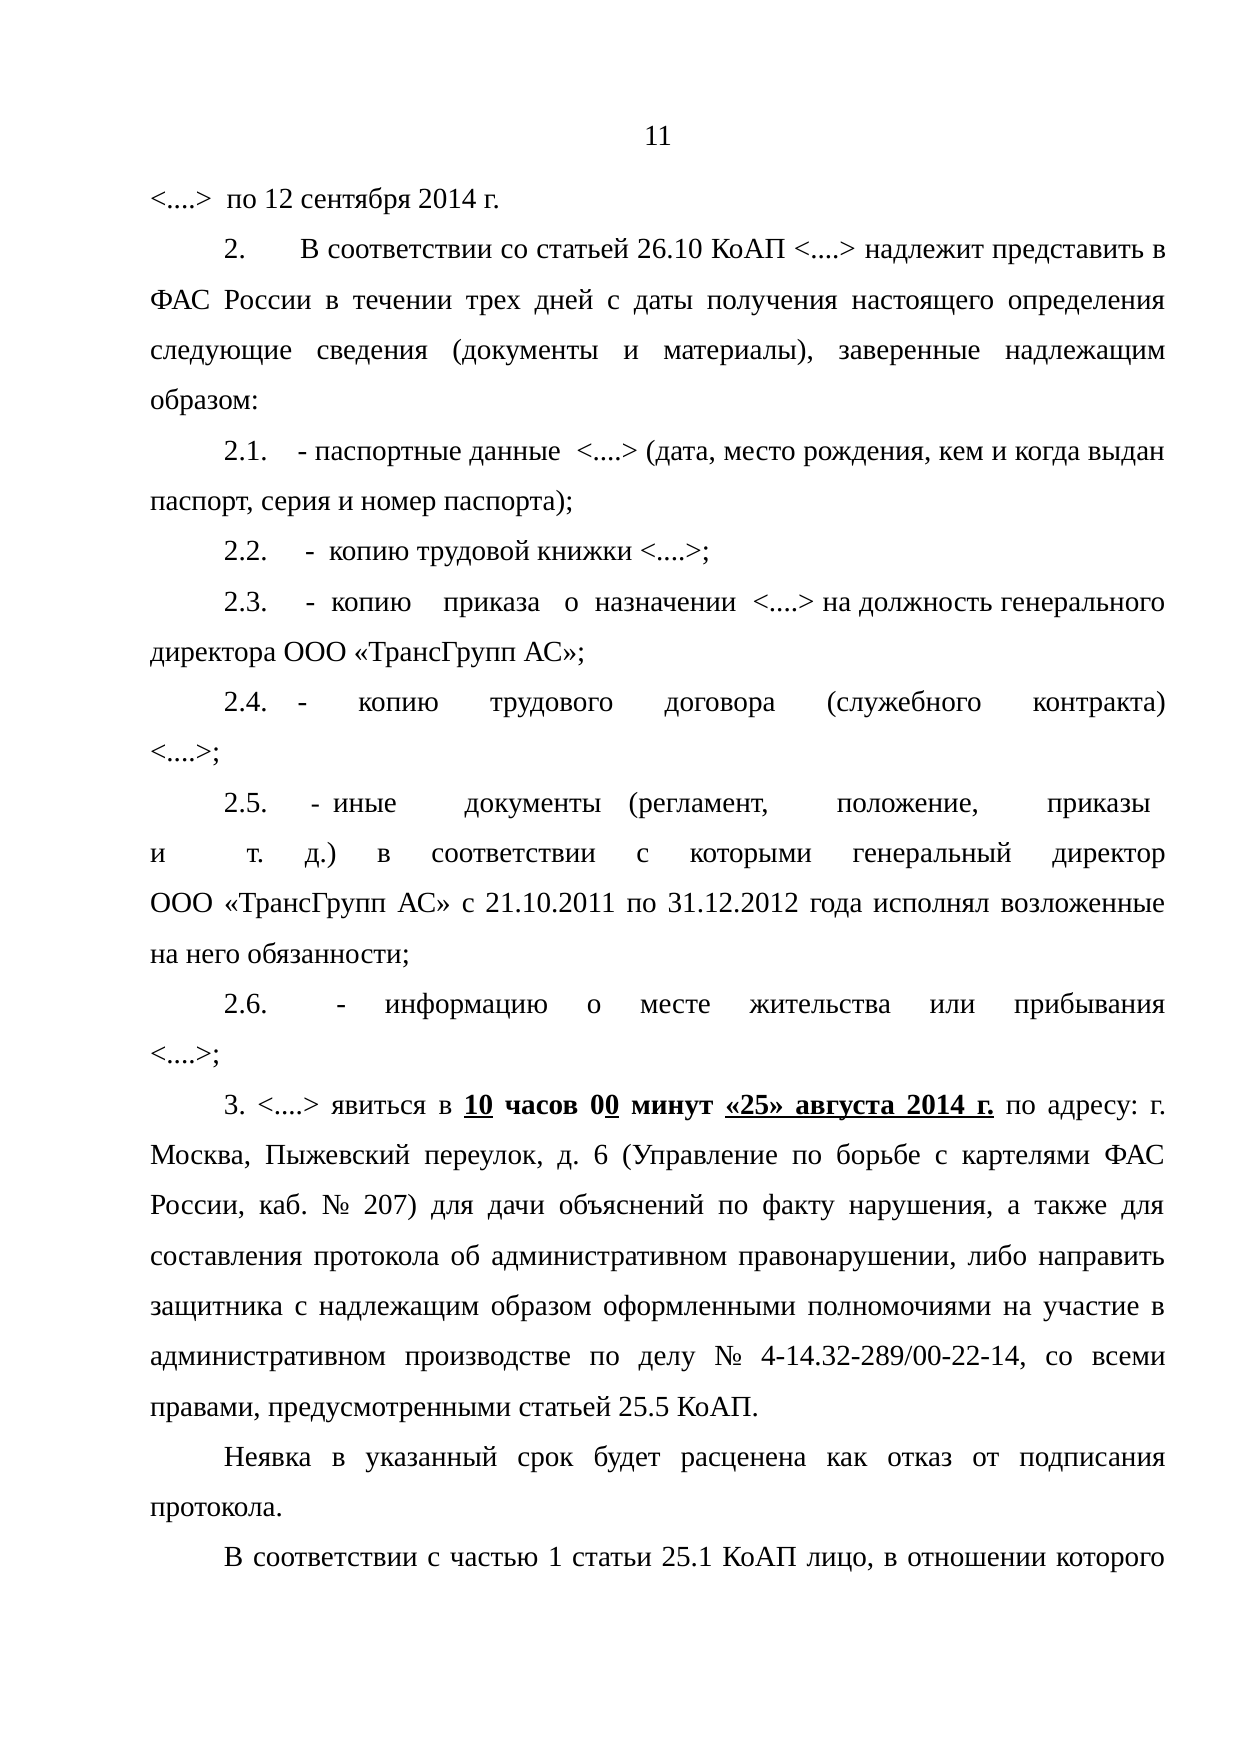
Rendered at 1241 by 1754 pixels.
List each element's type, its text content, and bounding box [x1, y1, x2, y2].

text 3. <....> явиться в 10 часов 00 минут «25» августа 2014 г. по адресу: г. Москва, Пыжевский переулок, д. 6 (Управление по борьбе с картелями ФАС России, каб. № 207) для дачи объяснений по факту нарушения, а также для составления протокола об административном правонарушении, либо направить защитника с надлежащим образом оформленными полномочиями на участие в административном производстве по делу № 4-14.32-289/00-22-14, со всеми правами, предусмотренными статьей 25.5 КоАП. [150, 1087, 1166, 1422]
list - иные документы (регламент, положение, приказы и т. д.) в соответствии с которыми генеральный директор ООО «ТрансГрупп АС» с 21.10.2011 по 31.12.2012 года исполнял возложенные на него обязанности; [150, 785, 1166, 969]
list - копию трудового договора (служебного контракта) <....>; [150, 684, 1166, 768]
list <....> по 12 сентября 2014 г. [150, 181, 1166, 215]
text Неявка в указанный срок будет расценена как отказ от подписания протокола. [150, 1439, 1166, 1523]
list - копию трудовой книжки <....>; [150, 533, 1166, 567]
list В соответствии со статьей 26.10 КоАП <....> надлежит представить в ФАС России в течении трех дней с даты получения настоящего определения следующие сведения (документы и материалы), заверенные надлежащим образом: [150, 231, 1166, 416]
list - копию приказа о назначении <....> на должность генерального директора ООО «ТрансГрупп АС»; [150, 584, 1166, 667]
list - информацию о месте жительства или прибывания <....>; [150, 986, 1166, 1070]
list - паспортные данные <....> (дата, место рождения, кем и когда выдан паспорт, серия и номер паспорта); [150, 433, 1166, 517]
text В соответствии с частью 1 статьи 25.1 КоАП лицо, в отношении которого [150, 1539, 1166, 1573]
